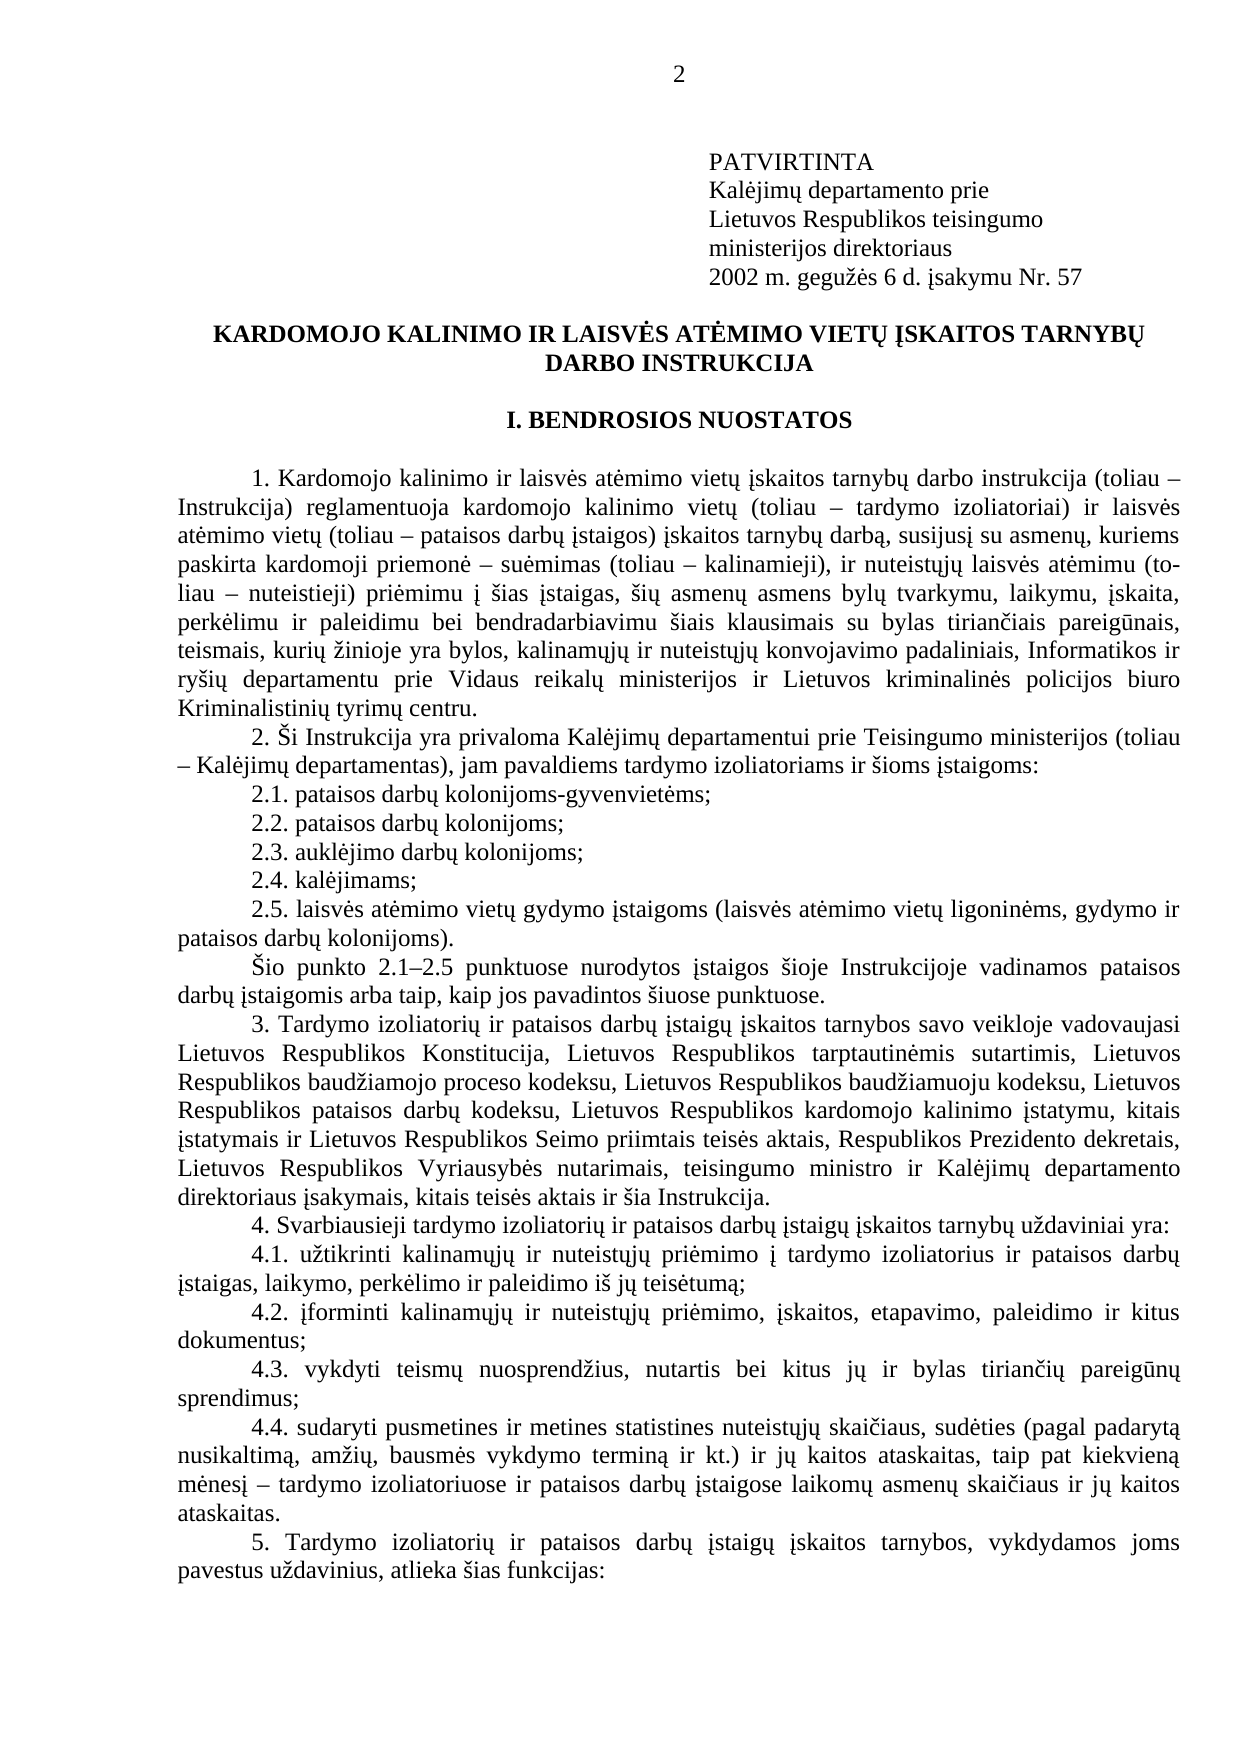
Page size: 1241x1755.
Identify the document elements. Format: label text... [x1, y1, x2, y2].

text KARDOMOJO KALINIMO IR LAISVĖS ATĖMIMO VIETŲ ĮSKAITOS TARNYBŲ DARBO INSTRUKCIJA [177, 319, 1181, 377]
text 4.4. sudaryti pusmetines ir metines statistines nuteistųjų skaičiaus, sudėties (pagal padarytą nusikaltimą, amžių, bausmės vykdymo terminą ir kt.) ir jų kaitos ataskaitas, taip pat kiekvieną mėnesį – tardymo izoliatoriuose ir pataisos darbų įstaigose laikomų asmenų skaičiaus ir jų kaitos ataskaitas. [177, 1412, 1181, 1527]
text 1. Kardomojo kalinimo ir laisvės atėmimo vietų įskaitos tarnybų darbo instrukcija (toliau –Instrukcija) reglamentuoja kardomojo kalinimo vietų (toliau – tardymo izoliatoriai) ir laisvės atėmimo vietų (toliau – pataisos darbų įstaigos) įskaitos tarnybų darbą, susijusį su asmenų, kuriems paskirta kardomoji priemonė – suėmimas (toliau – kalinamieji), ir nuteistųjų laisvės atėmimu (to-liau – nuteistieji) priėmimu į šias įstaigas, šių asmenų asmens bylų tvarkymu, laikymu, įskaita, perkėlimu ir paleidimu bei bendradarbiavimu šiais klausimais su bylas tiriančiais pareigūnais, teismais, kurių žinioje yra bylos, kalinamųjų ir nuteistųjų konvojavimo padaliniais, Informatikos ir ryšių departamentu prie Vidaus reikalų ministerijos ir Lietuvos kriminalinės policijos biuro Kriminalistinių tyrimų centru. [177, 463, 1181, 722]
text Lietuvos Respublikos teisingumo [177, 204, 1181, 233]
text 4.2. įforminti kalinamųjų ir nuteistųjų priėmimo, įskaitos, etapavimo, paleidimo ir kitus dokumentus; [177, 1297, 1181, 1354]
text 2002 m. gegužės 6 d. įsakymu Nr. 57 [177, 262, 1181, 291]
text 2. Ši Instrukcija yra privaloma Kalėjimų departamentui prie Teisingumo ministerijos (toliau – Kalėjimų departamentas), jam pavaldiems tardymo izoliatoriams ir šioms įstaigoms: [177, 722, 1181, 779]
text PATVIRTINTA [177, 147, 1181, 176]
text 4.1. užtikrinti kalinamųjų ir nuteistųjų priėmimo į tardymo izoliatorius ir pataisos darbų įstaigas, laikymo, perkėlimo ir paleidimo iš jų teisėtumą; [177, 1239, 1181, 1297]
text I. BENDROSIOS NUOSTATOS [177, 406, 1181, 434]
text 5. Tardymo izoliatorių ir pataisos darbų įstaigų įskaitos tarnybos, vykdydamos joms pavestus uždavinius, atlieka šias funkcijas: [177, 1527, 1181, 1584]
text 2.2. pataisos darbų kolonijoms; [177, 808, 1181, 837]
text 3. Tardymo izoliatorių ir pataisos darbų įstaigų įskaitos tarnybos savo veikloje vadovaujasi Lietuvos Respublikos Konstitucija, Lietuvos Respublikos tarptautinėmis sutartimis, Lietuvos Respublikos baudžiamojo proceso kodeksu, Lietuvos Respublikos baudžiamuoju kodeksu, Lietuvos Respublikos pataisos darbų kodeksu, Lietuvos Respublikos kardomojo kalinimo įstatymu, kitais įstatymais ir Lietuvos Respublikos Seimo priimtais teisės aktais, Respublikos Prezidento dekretais, Lietuvos Respublikos Vyriausybės nutarimais, teisingumo ministro ir Kalėjimų departamento direktoriaus įsakymais, kitais teisės aktais ir šia Instrukcija. [177, 1009, 1181, 1211]
text 4. Svarbiausieji tardymo izoliatorių ir pataisos darbų įstaigų įskaitos tarnybų uždaviniai yra: [177, 1211, 1181, 1239]
text ministerijos direktoriaus [177, 233, 1181, 262]
text 2.1. pataisos darbų kolonijoms-gyvenvietėms; [177, 779, 1181, 808]
text Šio punkto 2.1–2.5 punktuose nurodytos įstaigos šioje Instrukcijoje vadinamos pataisos darbų įstaigomis arba taip, kaip jos pavadintos šiuose punktuose. [177, 952, 1181, 1009]
text 4.3. vykdyti teismų nuosprendžius, nutartis bei kitus jų ir bylas tiriančių pareigūnų sprendimus; [177, 1354, 1181, 1412]
text 2.3. auklėjimo darbų kolonijoms; [177, 837, 1181, 866]
text 2.5. laisvės atėmimo vietų gydymo įstaigoms (laisvės atėmimo vietų ligoninėms, gydymo ir pataisos darbų kolonijoms). [177, 894, 1181, 952]
text 2.4. kalėjimams; [177, 866, 1181, 894]
text Kalėjimų departamento prie [177, 176, 1181, 204]
